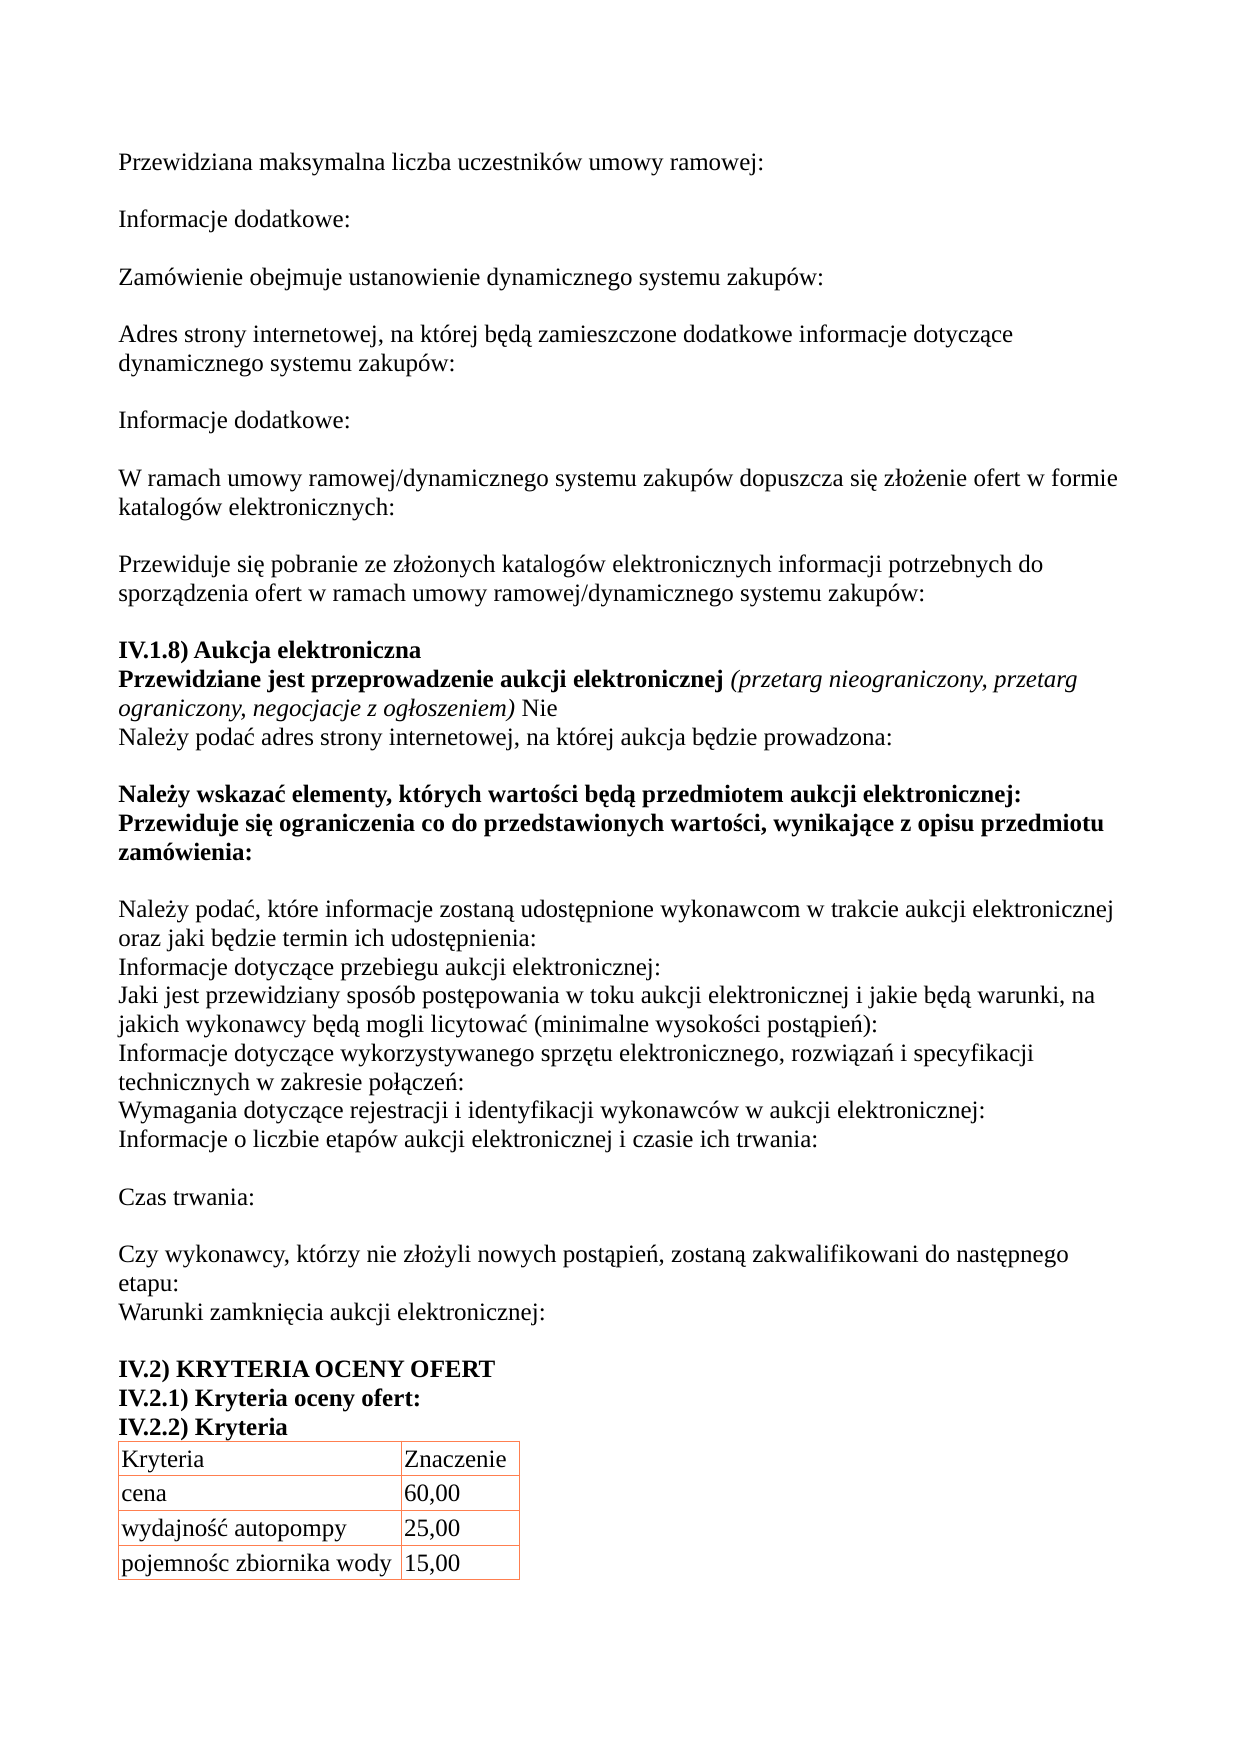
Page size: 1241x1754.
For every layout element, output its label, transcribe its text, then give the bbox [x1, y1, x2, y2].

text Przewidziana maksymalna liczba uczestników umowy ramowej: Informacje dodatkowe: Zamówienie obejmuje ustanowienie dynamicznego systemu zakupów: Adres strony internetowej, na której będą zamieszczone dodatkowe informacje dotyczące dynamicznego systemu zakupów: Informacje dodatkowe: W ramach umowy ramowej/dynamicznego systemu zakupów dopuszcza się złożenie ofert w formie katalogów elektronicznych: Przewiduje się pobranie ze złożonych katalogów elektronicznych informacji potrzebnych do sporządzenia ofert w ramach umowy ramowej/dynamicznego systemu zakupów: [118, 118, 1122, 607]
table_cell pojemnośc zbiornika wody [119, 1546, 401, 1579]
table_cell 60,00 [402, 1476, 519, 1510]
text Czas trwania: Czy wykonawcy, którzy nie złożyli nowych postąpień, zostaną zakwalifikowani do następnego etapu: Warunki zamknięcia aukcji elektronicznej: [118, 1153, 1122, 1326]
table_cell cena [119, 1476, 401, 1510]
table_cell 25,00 [402, 1511, 519, 1545]
table_cell wydajność autopompy [119, 1511, 401, 1545]
table_header Kryteria [119, 1442, 401, 1475]
table_header Znaczenie [402, 1442, 519, 1475]
table_cell 15,00 [402, 1546, 519, 1579]
text IV.1.8) Aukcja elektroniczna Przewidziane jest przeprowadzenie aukcji elektronicznej (przetarg nieograniczony, przetarg ograniczony, negocjacje z ogłoszeniem) Nie Należy podać adres strony internetowej, na której aukcja będzie prowadzona: Należy wskazać elementy, których wartości będą przedmiotem aukcji elektronicznej: Przewiduje się ograniczenia co do przedstawionych wartości, wynikające z opisu przedmiotu zamówienia: Należy podać, które informacje zostaną udostępnione wykonawcom w trakcie aukcji elektronicznej oraz jaki będzie termin ich udostępnienia: Informacje dotyczące przebiegu aukcji elektronicznej: Jaki jest przewidziany sposób postępowania w toku aukcji elektronicznej i jakie będą warunki, na jakich wykonawcy będą mogli licytować (minimalne wysokości postąpień): Informacje dotyczące wykorzystywanego sprzętu elektronicznego, rozwiązań i specyfikacji technicznych w zakresie połączeń: Wymagania dotyczące rejestracji i identyfikacji wykonawców w aukcji elektronicznej: Informacje o liczbie etapów aukcji elektronicznej i czasie ich trwania: [118, 607, 1122, 1153]
text IV.2) KRYTERIA OCENY OFERT IV.2.1) Kryteria oceny ofert: IV.2.2) Kryteria [118, 1326, 1122, 1441]
